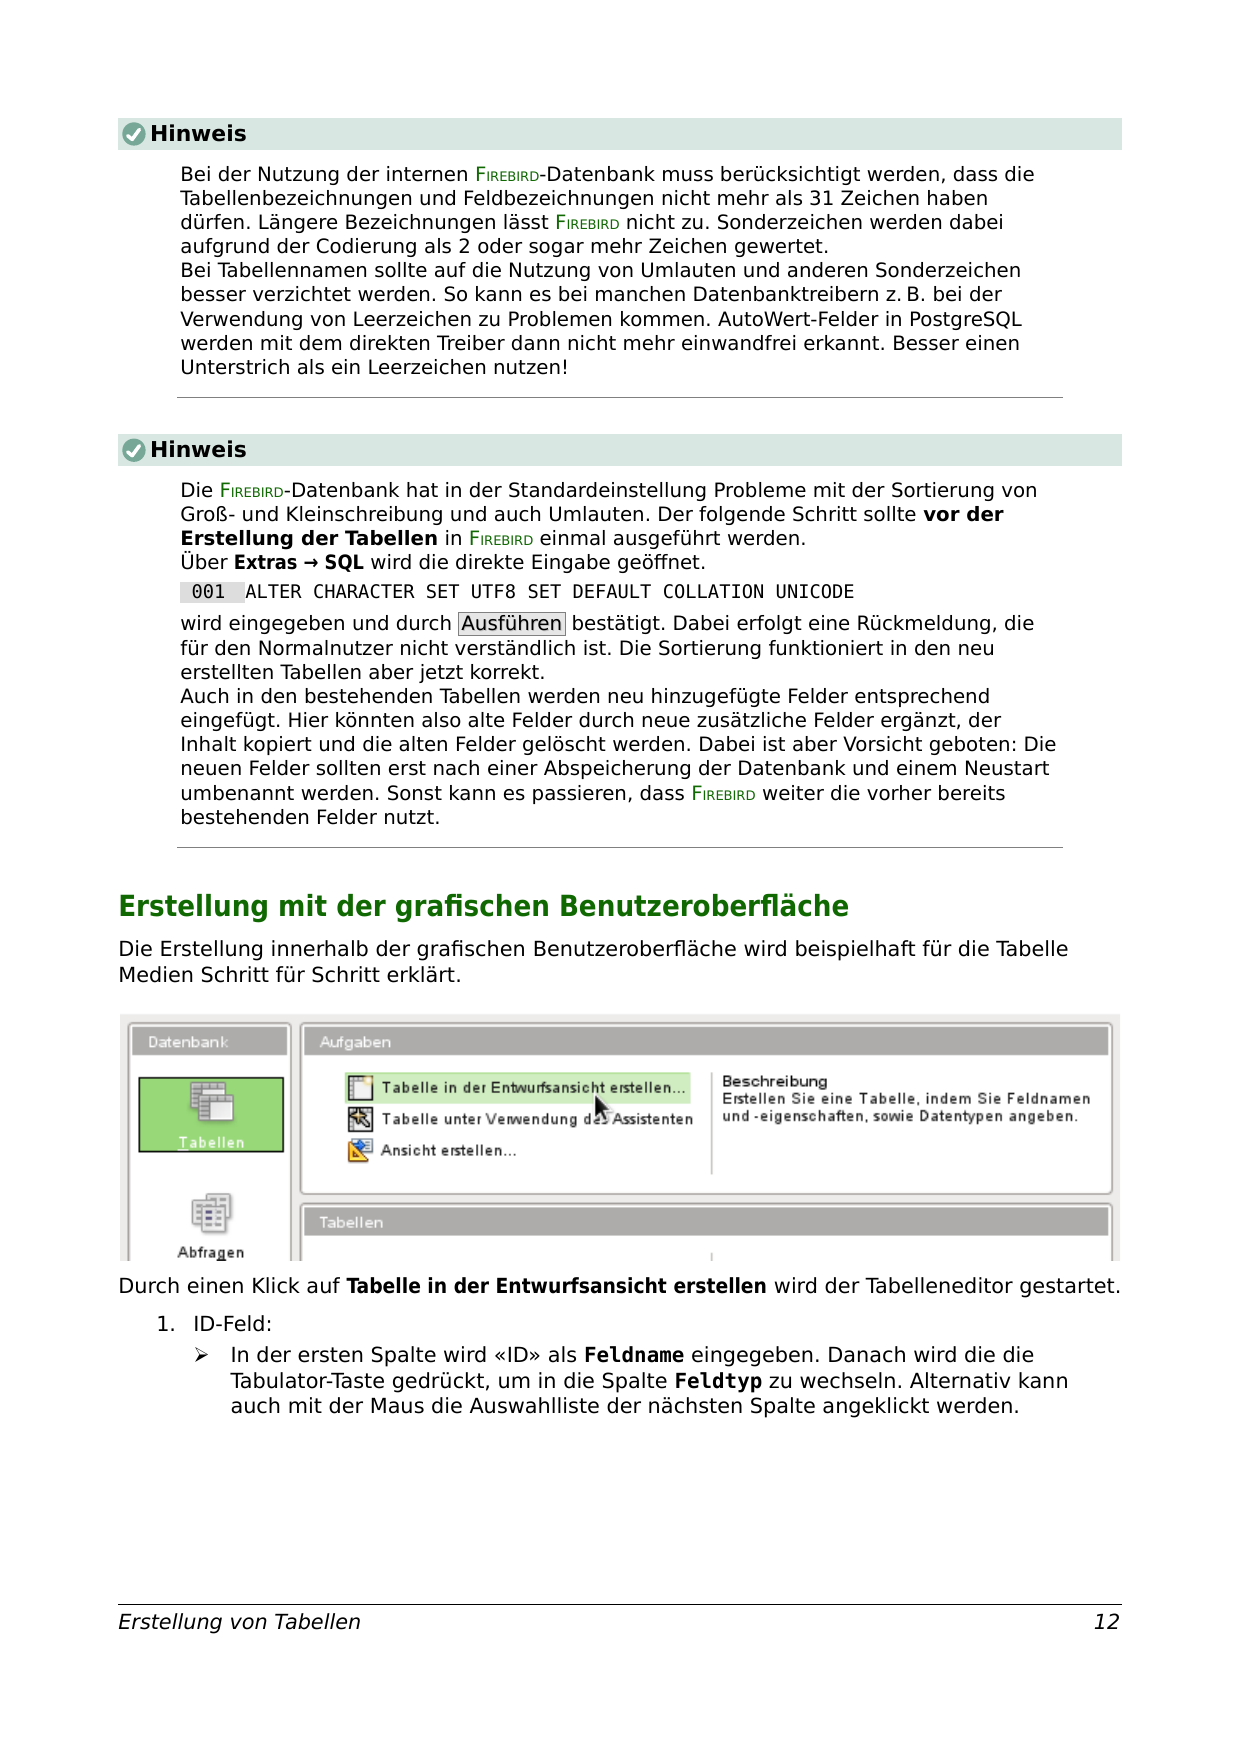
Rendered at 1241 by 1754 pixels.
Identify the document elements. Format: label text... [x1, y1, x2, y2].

list Hinweis [118, 118, 1122, 150]
text Die Firebird-Datenbank hat in der Standardeinstellung Probleme mit der Sortierung von Groß- und Kleinschreibung und auch Umlauten. Der folgende Schritt sollte vor der Erstellung der Tabellen in Firebird einmal ausgeführt werden. Über Extras → SQL wird die direkte Eingabe geöffnet. wird eingegeben und durch Ausführen bestätigt. Dabei erfolgt eine Rückmeldung, die für den Normalnutzer nicht verständlich ist. Die Sortierung funktioniert in den neu erstellten Tabellen aber jetzt korrekt. Auch in den bestehenden Tabellen werden neu hinzugefügte Felder entsprechend eingefügt. Hier könnten also alte Felder durch neue zusätzliche Felder ergänzt, der Inhalt kopiert und die alten Felder gelöscht werden. Dabei ist aber Vorsicht geboten: Die neuen Felder sollten erst nach einer Abspeicherung der Datenbank und einem Neustart umbenannt werden. Sonst kann es passieren, dass Firebird weiter die vorher bereits bestehenden Felder nutzt. [177, 479, 1066, 847]
list In der ersten Spalte wird «ID» als Feldname eingegeben. Danach wird die die Tabulator-Taste gedrückt, um in die Spalte Feldtyp zu wechseln. Alternativ kann auch mit der Maus die Auswahlliste der nächsten Spalte angeklickt werden. [193, 1343, 1122, 1418]
subtitle Erstellung mit der grafischen Benutzeroberfläche [118, 889, 1122, 923]
picture [120, 1013, 1121, 1261]
text Durch einen Klick auf Tabelle in der Entwurfsansicht erstellen wird der Tabelleneditor gestartet. [118, 1274, 1122, 1298]
list Hinweis [118, 434, 1122, 466]
list ID-Feld: [156, 1312, 1122, 1336]
text Bei der Nutzung der internen Firebird-Datenbank muss berücksichtigt werden, dass die Tabellenbezeichnungen und Feldbezeichnungen nicht mehr als 31 Zeichen haben dürfen. Längere Bezeichnungen lässt Firebird nicht zu. Sonderzeichen werden dabei aufgrund der Codierung als 2 oder sogar mehr Zeichen gewertet. Bei Tabellennamen sollte auf die Nutzung von Umlauten und anderen Sonderzeichen besser verzichtet werden. So kann es bei manchen Datenbanktreibern z. B. bei der Verwendung von Leerzeichen zu Problemen kommen. AutoWert-Felder in PostgreSQL werden mit dem direkten Treiber dann nicht mehr einwandfrei erkannt. Besser einen Unterstrich als ein Leerzeichen nutzen! [177, 163, 1063, 397]
text Die Erstellung innerhalb der grafischen Benutzeroberfläche wird beispielhaft für die Tabelle Medien Schritt für Schritt erklärt. [118, 937, 1122, 987]
list ALTER CHARACTER SET UTF8 SET DEFAULT COLLATION UNICODE [245, 582, 1066, 603]
